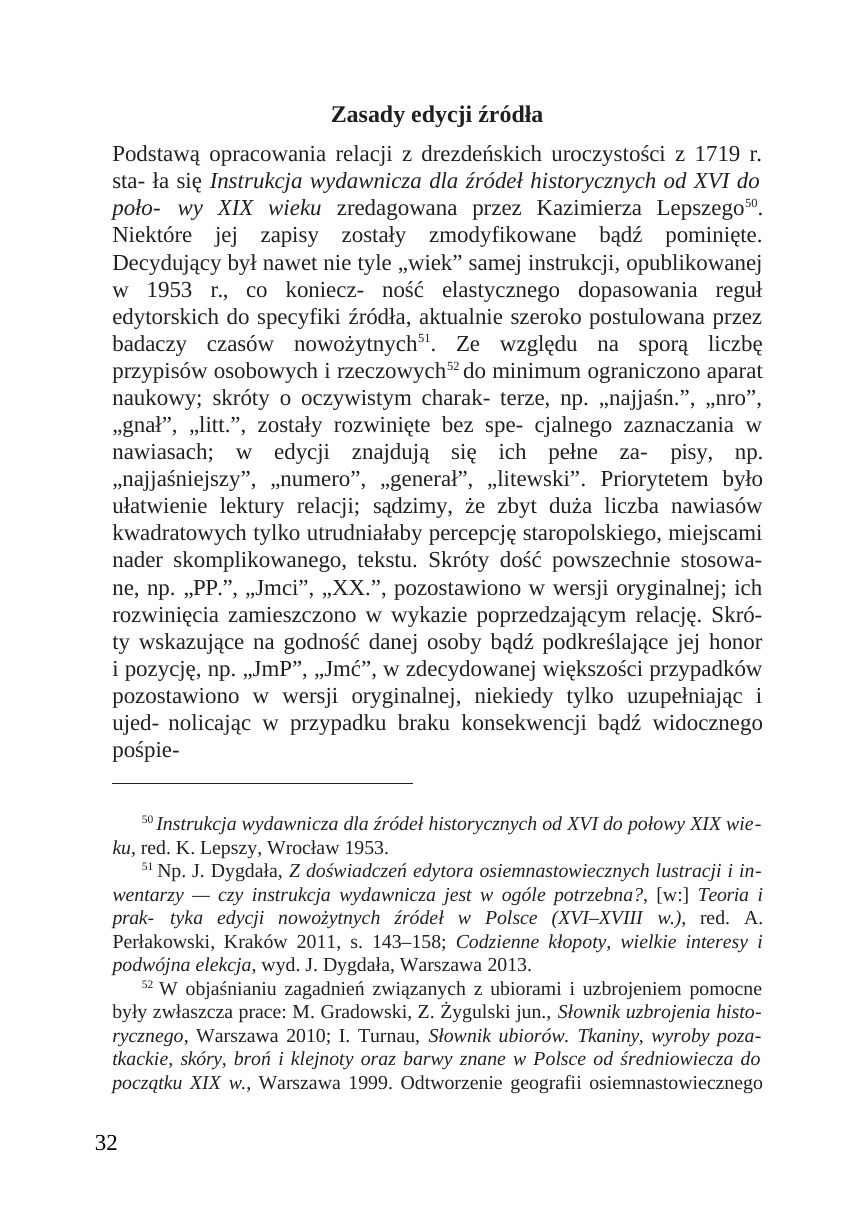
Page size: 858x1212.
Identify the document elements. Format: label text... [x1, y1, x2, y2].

text 50 Instrukcja wydawnicza dla źródeł historycznych od XVI do połowy XIX wie‑ ku, red. K. Lepszy, Wrocław 1953. [112, 812, 763, 858]
text Podstawą opracowania relacji z drezdeńskich uroczystości z 1719 r. sta- ła się Instrukcja wydawnicza dla źródeł historycznych od XVI do poło‑ wy XIX wieku zredagowana przez Kazimierza Lepszego50. Niektóre jej zapisy zostały zmodyfikowane bądź pominięte. Decydujący był nawet nie tyle „wiek” samej instrukcji, opublikowanej w 1953 r., co koniecz- ność elastycznego dopasowania reguł edytorskich do specyfiki źródła, aktualnie szeroko postulowana przez badaczy czasów nowożytnych51. Ze względu na sporą liczbę przypisów osobowych i rzeczowych52 do minimum ograniczono aparat naukowy; skróty o oczywistym charak- terze, np. „najjaśn.”, „nro”, „gnał”, „litt.”, zostały rozwinięte bez spe- cjalnego zaznaczania w nawiasach; w edycji znajdują się ich pełne za- pisy, np. „najjaśniejszy”, „numero”, „generał”, „litewski”. Priorytetem było ułatwienie lektury relacji; sądzimy, że zbyt duża liczba nawiasów kwadratowych tylko utrudniałaby percepcję staropolskiego, miejscami nader skomplikowanego, tekstu. Skróty dość powszechnie stosowa- ne, np. „PP.”, „Jmci”, „XX.”, pozostawiono w wersji oryginalnej; ich rozwinięcia zamieszczono w wykazie poprzedzającym relację. Skró- ty wskazujące na godność danej osoby bądź podkreślające jej honor i pozycję, np. „JmP”, „Jmć”, w zdecydowanej większości przypadków pozostawiono w wersji oryginalnej, niekiedy tylko uzupełniając i ujed- nolicając w przypadku braku konsekwencji bądź widocznego pośpie- [112, 140, 763, 762]
text 51 Np. J. Dygdała, Z doświadczeń edytora osiemnastowiecznych lustracji i in‑ wentarzy — czy instrukcja wydawnicza jest w ogóle potrzebna?, [w:] Teoria i prak‑ tyka edycji nowożytnych źródeł w Polsce (XVI–XVIII w.), red. A. Perłakowski, Kraków 2011, s. 143–158; Codzienne kłopoty, wielkie interesy i podwójna elekcja, wyd. J. Dygdała, Warszawa 2013. [112, 859, 763, 976]
text 52 W objaśnianiu zagadnień związanych z ubiorami i uzbrojeniem pomocne były zwłaszcza prace: M. Gradowski, Z. Żygulski jun., Słownik uzbrojenia histo‑ rycznego, Warszawa 2010; I. Turnau, Słownik ubiorów. Tkaniny, wyroby poza‑ tkackie, skóry, broń i klejnoty oraz barwy znane w Polsce od średniowiecza do początku XIX w., Warszawa 1999. Odtworzenie geografii osiemnastowiecznego [112, 977, 763, 1093]
subtitle Zasady edycji źródła [331, 100, 807, 127]
